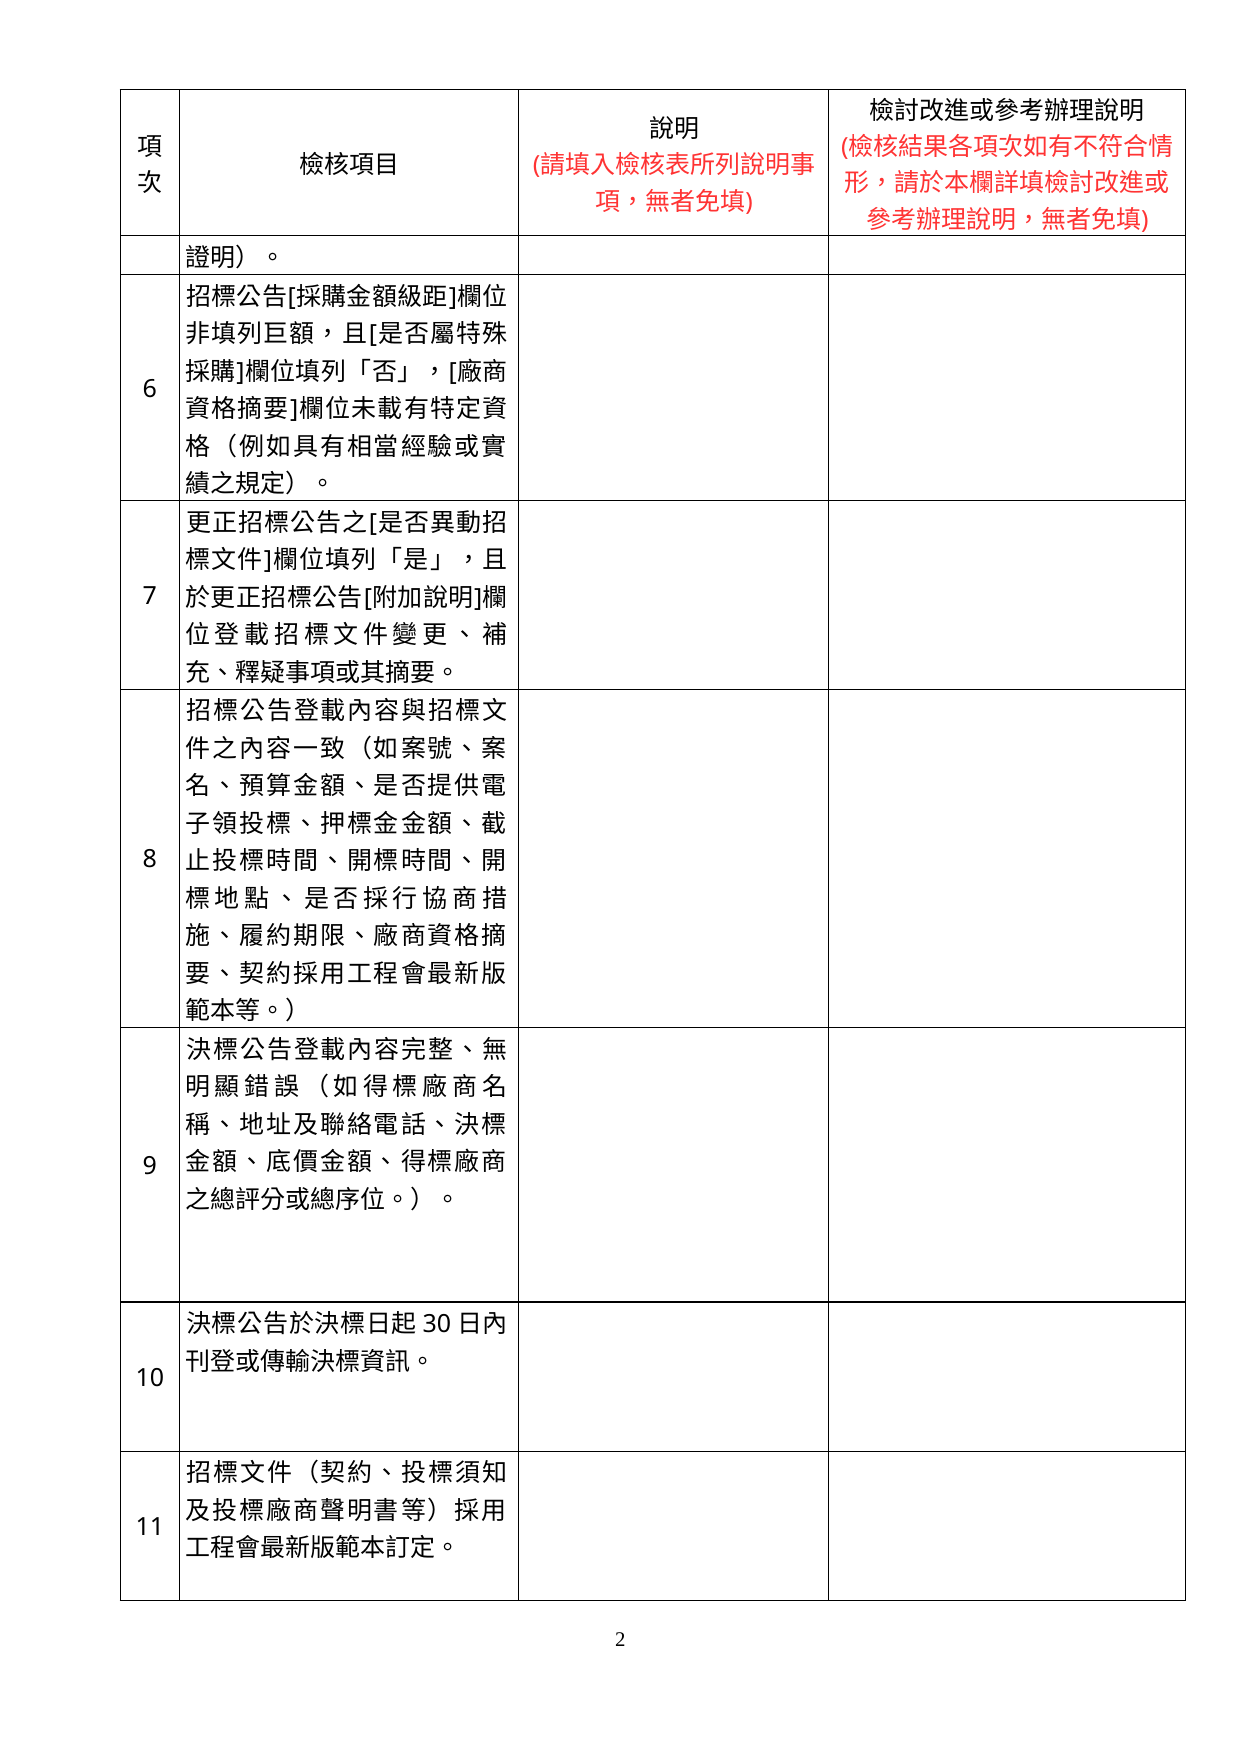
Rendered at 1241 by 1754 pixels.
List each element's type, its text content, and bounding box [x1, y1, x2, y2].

table_cell 9 [121, 1028, 179, 1301]
table_cell [519, 690, 828, 1027]
table_cell [121, 236, 179, 274]
table_cell 招標公告登載內容與招標文件之內容一致（如案號、案名、預算金額、是否提供電子領投標、押標金金額、截止投標時間、開標時間、開標地點、是否採行協商措施、履約期限、廠商資格摘要、契約採用工程會最新版範本等。） [180, 690, 518, 1027]
table_cell [519, 236, 828, 274]
table_cell 證明）。 [180, 236, 518, 274]
table_cell 8 [121, 690, 179, 1027]
table_header 檢討改進或參考辦理說明 (檢核結果各項次如有不符合情形，請於本欄詳填檢討改進或參考辦理說明，無者免填) [829, 90, 1185, 235]
table_cell 決標公告於決標日起30日內刊登或傳輸決標資訊。 [180, 1303, 518, 1451]
table_cell [519, 1028, 828, 1301]
table_cell 6 [121, 275, 179, 500]
table_cell [829, 275, 1185, 500]
table_cell [519, 1303, 828, 1451]
table_cell 10 [121, 1303, 179, 1451]
table_cell [829, 1028, 1185, 1301]
table_cell 招標文件（契約、投標須知及投標廠商聲明書等）採用工程會最新版範本訂定。 [180, 1452, 518, 1599]
table_cell [829, 501, 1185, 688]
table_cell 決標公告登載內容完整、無明顯錯誤（如得標廠商名稱、地址及聯絡電話、決標金額、底價金額、得標廠商之總評分或總序位。）。 [180, 1028, 518, 1301]
table_header 項次 [121, 90, 179, 235]
table_header 說明 (請填入檢核表所列說明事項，無者免填) [519, 90, 828, 235]
table_cell 7 [121, 501, 179, 688]
table_cell 招標公告[採購金額級距]欄位非填列巨額，且[是否屬特殊採購]欄位填列「否」，[廠商資格摘要]欄位未載有特定資格（例如具有相當經驗或實績之規定）。 [180, 275, 518, 500]
table_header 檢核項目 [180, 90, 518, 235]
table_cell 11 [121, 1452, 179, 1599]
table_cell [519, 1452, 828, 1599]
table_cell [519, 501, 828, 688]
table_cell [829, 690, 1185, 1027]
table_cell [829, 1452, 1185, 1599]
table_cell 更正招標公告之[是否異動招標文件]欄位填列「是」，且於更正招標公告[附加說明]欄位登載招標文件變更、補充、釋疑事項或其摘要。 [180, 501, 518, 688]
table_cell [829, 236, 1185, 274]
table_cell [829, 1303, 1185, 1451]
table_cell [519, 275, 828, 500]
